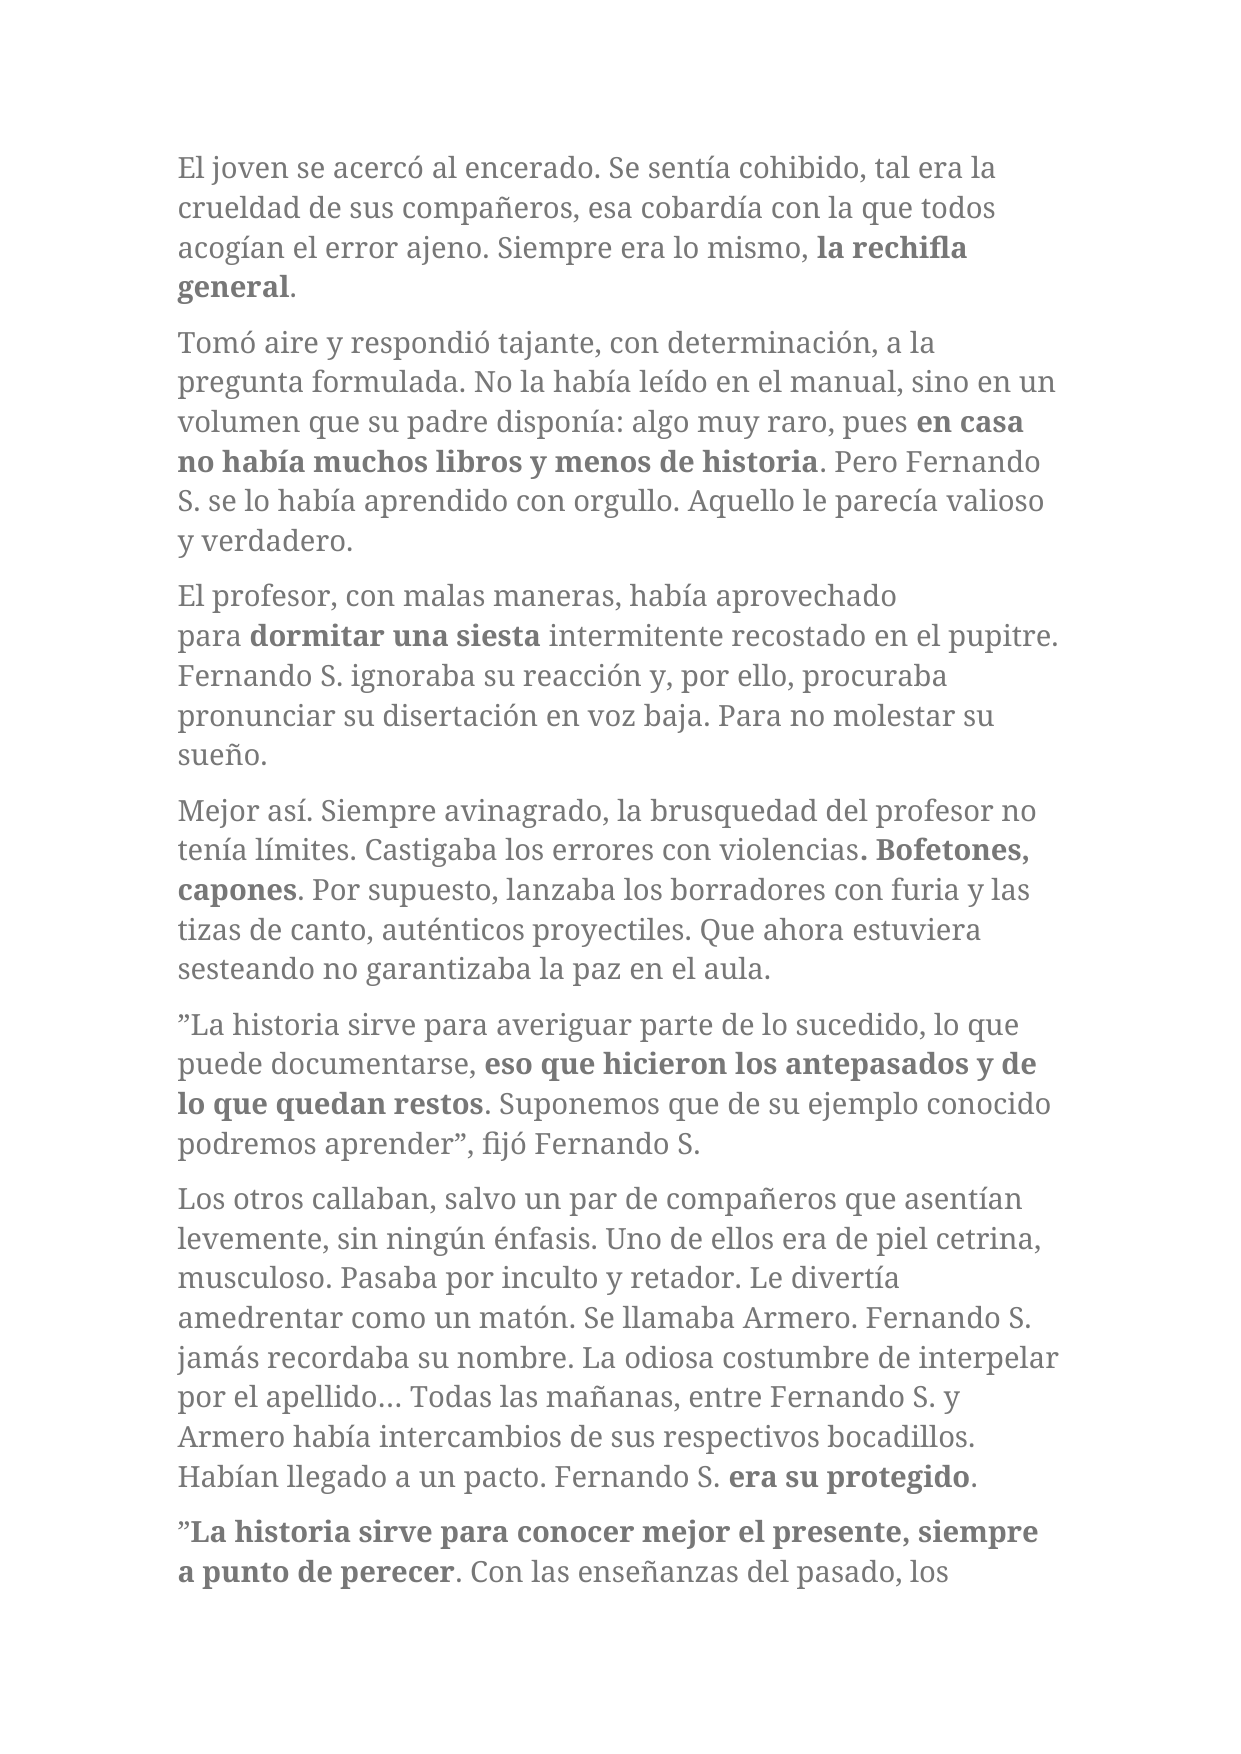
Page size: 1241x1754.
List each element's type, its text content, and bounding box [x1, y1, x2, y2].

text ­”La historia sirve para averiguar parte de lo sucedido, lo que puede documentarse, eso que hicieron los antepasados y de lo que quedan restos. Suponemos que de su ejemplo conocido podremos aprender”, fijó Fernando S. [177, 1004, 1063, 1163]
text El profesor, con malas maneras, había aprovechado para dormitar una siesta intermitente recostado en el pupitre. Fernando S. ignoraba su reacción y, por ello, procuraba pronunciar su disertación en voz baja. Para no molestar su sueño. [177, 576, 1063, 774]
text El joven se acercó al encerado. Se sentía cohibido, tal era la crueldad de sus compañeros, esa cobardía con la que todos acogían el error ajeno. Siempre era lo mismo, la rechifla general. [177, 148, 1063, 306]
text ­”La historia sirve para conocer mejor el presente, siempre a punto de perecer. Con las enseñanzas del pasado, los [177, 1511, 1063, 1591]
text Tomó aire y respondió tajante, con determinación, a la pregunta formulada. No la había leído en el manual, sino en un volumen que su padre disponía: algo muy raro, pues en casa no había muchos libros y menos de historia. Pero Fernando S. se lo había aprendido con orgullo. Aquello le parecía valioso y verdadero. [177, 322, 1063, 560]
text Los otros callaban, salvo un par de compañeros que asentían levemente, sin ningún énfasis. Uno de ellos era de piel cetrina, musculoso. Pasaba por inculto y retador. Le divertía amedrentar como un matón. Se llamaba Armero. Fernando S. jamás recordaba su nombre. La odiosa costumbre de interpelar por el apellido… Todas las mañanas, entre Fernando S. y Armero había intercambios de sus respectivos bocadillos. Habían llegado a un pacto. Fernando S. era su protegido. [177, 1178, 1063, 1496]
text Mejor así. Siempre avinagrado, la brusquedad del profesor no tenía límites. Castigaba los errores con violencias. Bofetones, capones. Por supuesto, lanzaba los borradores con furia y las tizas de canto, auténticos proyectiles. Que ahora estuviera sesteando no garantizaba la paz en el aula. [177, 790, 1063, 988]
